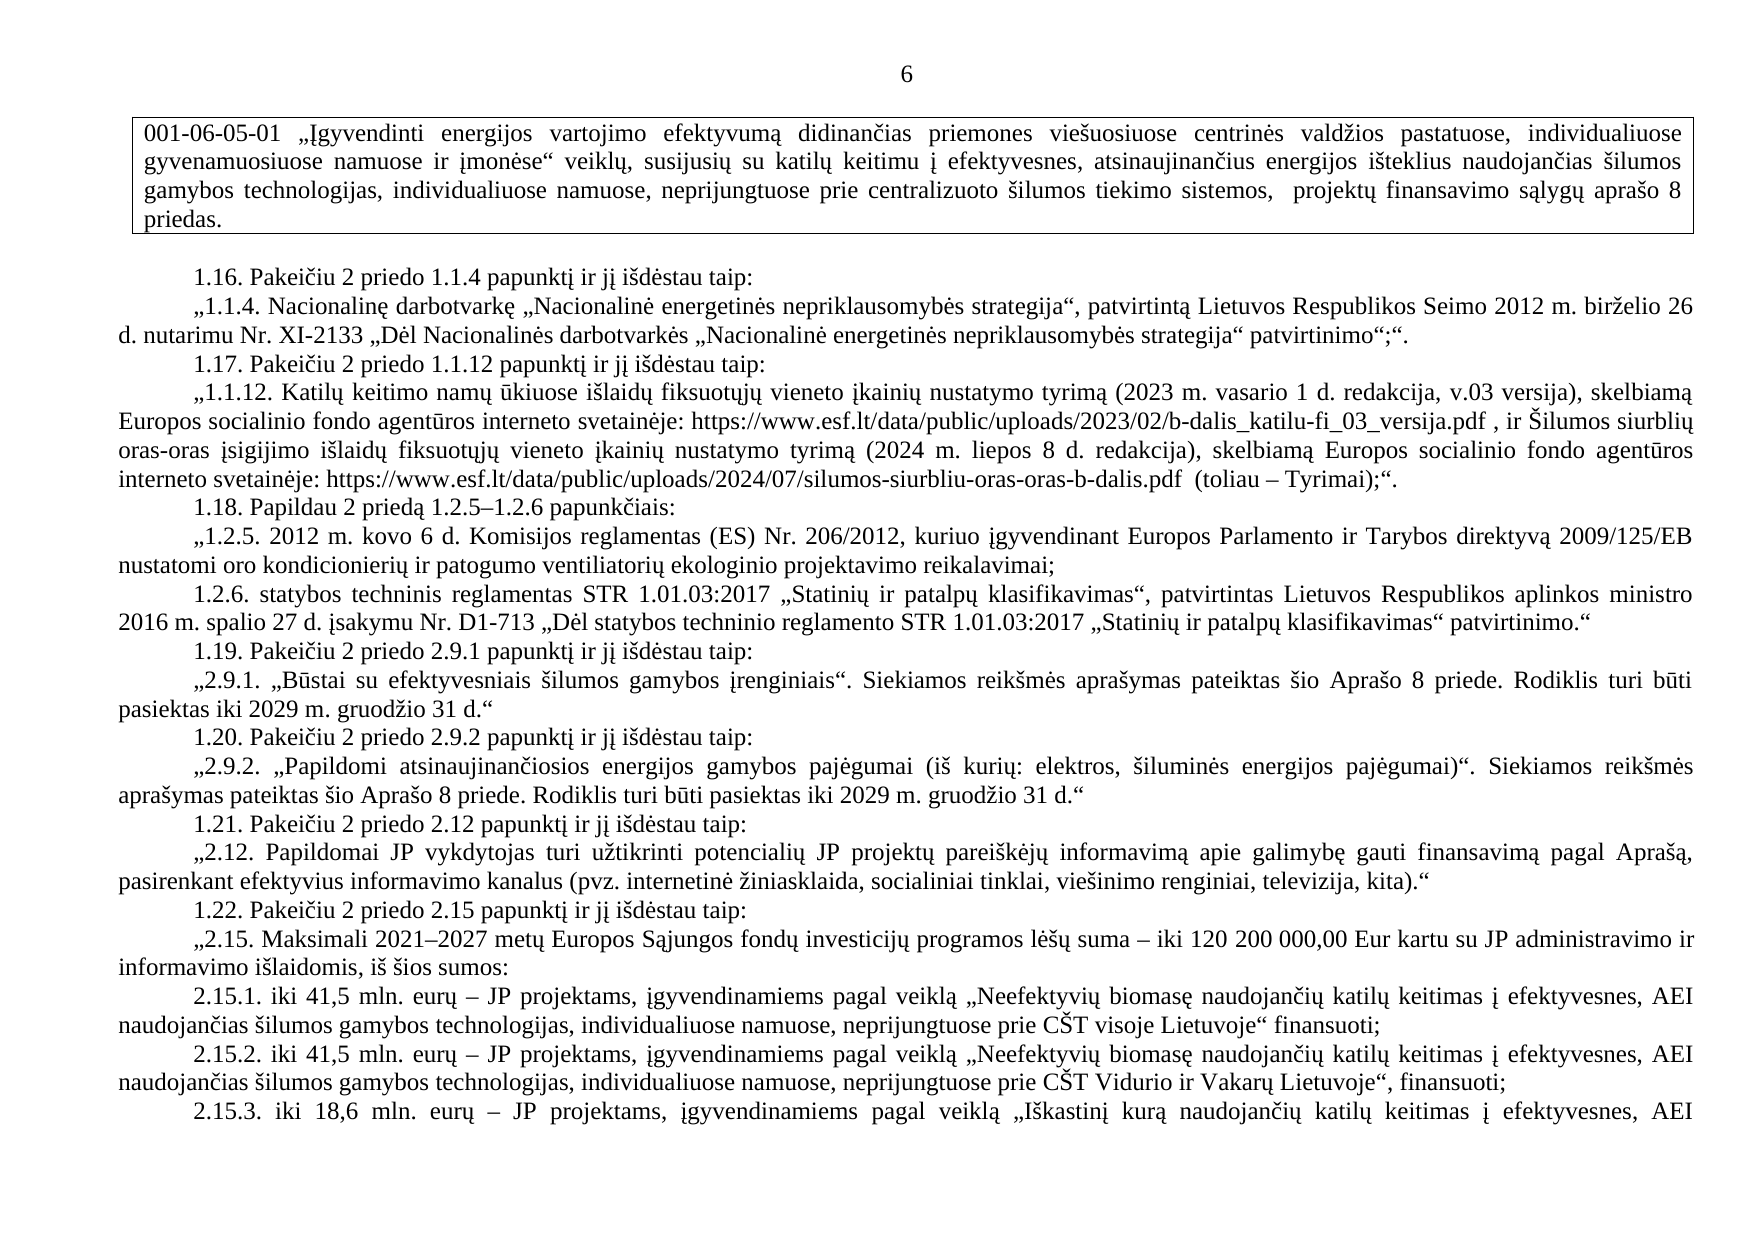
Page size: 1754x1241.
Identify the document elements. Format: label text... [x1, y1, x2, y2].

text „2.9.2. „Papildomi atsinaujinančiosios energijos gamybos pajėgumai (iš kurių: elektros, šiluminės energijos pajėgumai)“. Siekiamos reikšmės aprašymas pateiktas šio Aprašo 8 priede. Rodiklis turi būti pasiektas iki 2029 m. gruodžio 31 d.“ [118, 751, 1695, 809]
text 1.21. Pakeičiu 2 priedo 2.12 papunktį ir jį išdėstau taip: [118, 809, 1695, 837]
text 1.16. Pakeičiu 2 priedo 1.1.4 papunktį ir jį išdėstau taip: [118, 262, 1695, 291]
text 1.19. Pakeičiu 2 priedo 2.9.1 papunktį ir jį išdėstau taip: [118, 636, 1695, 665]
table_cell 001-06-05-01 „Įgyvendinti energijos vartojimo efektyvumą didinančias priemones viešuosiuose centrinės valdžios pastatuose, individualiuose gyvenamuosiuose namuose ir įmonėse“ veiklų, susijusių su katilų keitimu į efektyvesnes, atsinaujinančius energijos išteklius naudojančias šilumos gamybos technologijas, individualiuose namuose, neprijungtuose prie centralizuoto šilumos tiekimo sistemos, projektų finansavimo sąlygų aprašo 8 priedas. [133, 118, 1693, 233]
text „1.2.5. 2012 m. kovo 6 d. Komisijos reglamentas (ES) Nr. 206/2012, kuriuo įgyvendinant Europos Parlamento ir Tarybos direktyvą 2009/125/EB nustatomi oro kondicionierių ir patogumo ventiliatorių ekologinio projektavimo reikalavimai; [118, 521, 1695, 579]
text 2.15.3. iki 18,6 mln. eurų – JP projektams, įgyvendinamiems pagal veiklą „Iškastinį kurą naudojančių katilų keitimas į efektyvesnes, AEI [118, 1096, 1695, 1125]
text 1.17. Pakeičiu 2 priedo 1.1.12 papunktį ir jį išdėstau taip: [118, 349, 1695, 377]
text „2.12. Papildomai JP vykdytojas turi užtikrinti potencialių JP projektų pareiškėjų informavimą apie galimybę gauti finansavimą pagal Aprašą, pasirenkant efektyvius informavimo kanalus (pvz. internetinė žiniasklaida, socialiniai tinklai, viešinimo renginiai, televizija, kita).“ [118, 837, 1695, 895]
text „1.1.12. Katilų keitimo namų ūkiuose išlaidų fiksuotųjų vieneto įkainių nustatymo tyrimą (2023 m. vasario 1 d. redakcija, v.03 versija), skelbiamą Europos socialinio fondo agentūros interneto svetainėje: https://www.esf.lt/data/public/uploads/2023/02/b-dalis_katilu-fi_03_versija.pdf , ir Šilumos siurblių oras-oras įsigijimo išlaidų fiksuotųjų vieneto įkainių nustatymo tyrimą (2024 m. liepos 8 d. redakcija), skelbiamą Europos socialinio fondo agentūros interneto svetainėje: https://www.esf.lt/data/public/uploads/2024/07/silumos-siurbliu-oras-oras-b-dalis.pdf (toliau – Tyrimai);“. [118, 377, 1695, 492]
text „2.15. Maksimali 2021–2027 metų Europos Sąjungos fondų investicijų programos lėšų suma – iki 120 200 000,00 Eur kartu su JP administravimo ir informavimo išlaidomis, iš šios sumos: [118, 924, 1695, 981]
text „1.1.4. Nacionalinę darbotvarkę „Nacionalinė energetinės nepriklausomybės strategija“, patvirtintą Lietuvos Respublikos Seimo 2012 m. birželio 26 d. nutarimu Nr. XI-2133 „Dėl Nacionalinės darbotvarkės „Nacionalinė energetinės nepriklausomybės strategija“ patvirtinimo“;“. [118, 291, 1695, 349]
text 2.15.2. iki 41,5 mln. eurų – JP projektams, įgyvendinamiems pagal veiklą „Neefektyvių biomasę naudojančių katilų keitimas į efektyvesnes, AEI naudojančias šilumos gamybos technologijas, individualiuose namuose, neprijungtuose prie CŠT Vidurio ir Vakarų Lietuvoje“, finansuoti; [118, 1039, 1695, 1096]
text 1.20. Pakeičiu 2 priedo 2.9.2 papunktį ir jį išdėstau taip: [118, 722, 1695, 751]
text „2.9.1. „Būstai su efektyvesniais šilumos gamybos įrenginiais“. Siekiamos reikšmės aprašymas pateiktas šio Aprašo 8 priede. Rodiklis turi būti pasiektas iki 2029 m. gruodžio 31 d.“ [118, 665, 1695, 722]
text 2.15.1. iki 41,5 mln. eurų – JP projektams, įgyvendinamiems pagal veiklą „Neefektyvių biomasę naudojančių katilų keitimas į efektyvesnes, AEI naudojančias šilumos gamybos technologijas, individualiuose namuose, neprijungtuose prie CŠT visoje Lietuvoje“ finansuoti; [118, 981, 1695, 1039]
text 1.18. Papildau 2 priedą 1.2.5–1.2.6 papunkčiais: [118, 492, 1695, 521]
text 1.2.6. statybos techninis reglamentas STR 1.01.03:2017 „Statinių ir patalpų klasifikavimas“, patvirtintas Lietuvos Respublikos aplinkos ministro 2016 m. spalio 27 d. įsakymu Nr. D1-713 „Dėl statybos techninio reglamento STR 1.01.03:2017 „Statinių ir patalpų klasifikavimas“ patvirtinimo.“ [118, 579, 1695, 636]
text 1.22. Pakeičiu 2 priedo 2.15 papunktį ir jį išdėstau taip: [118, 895, 1695, 924]
